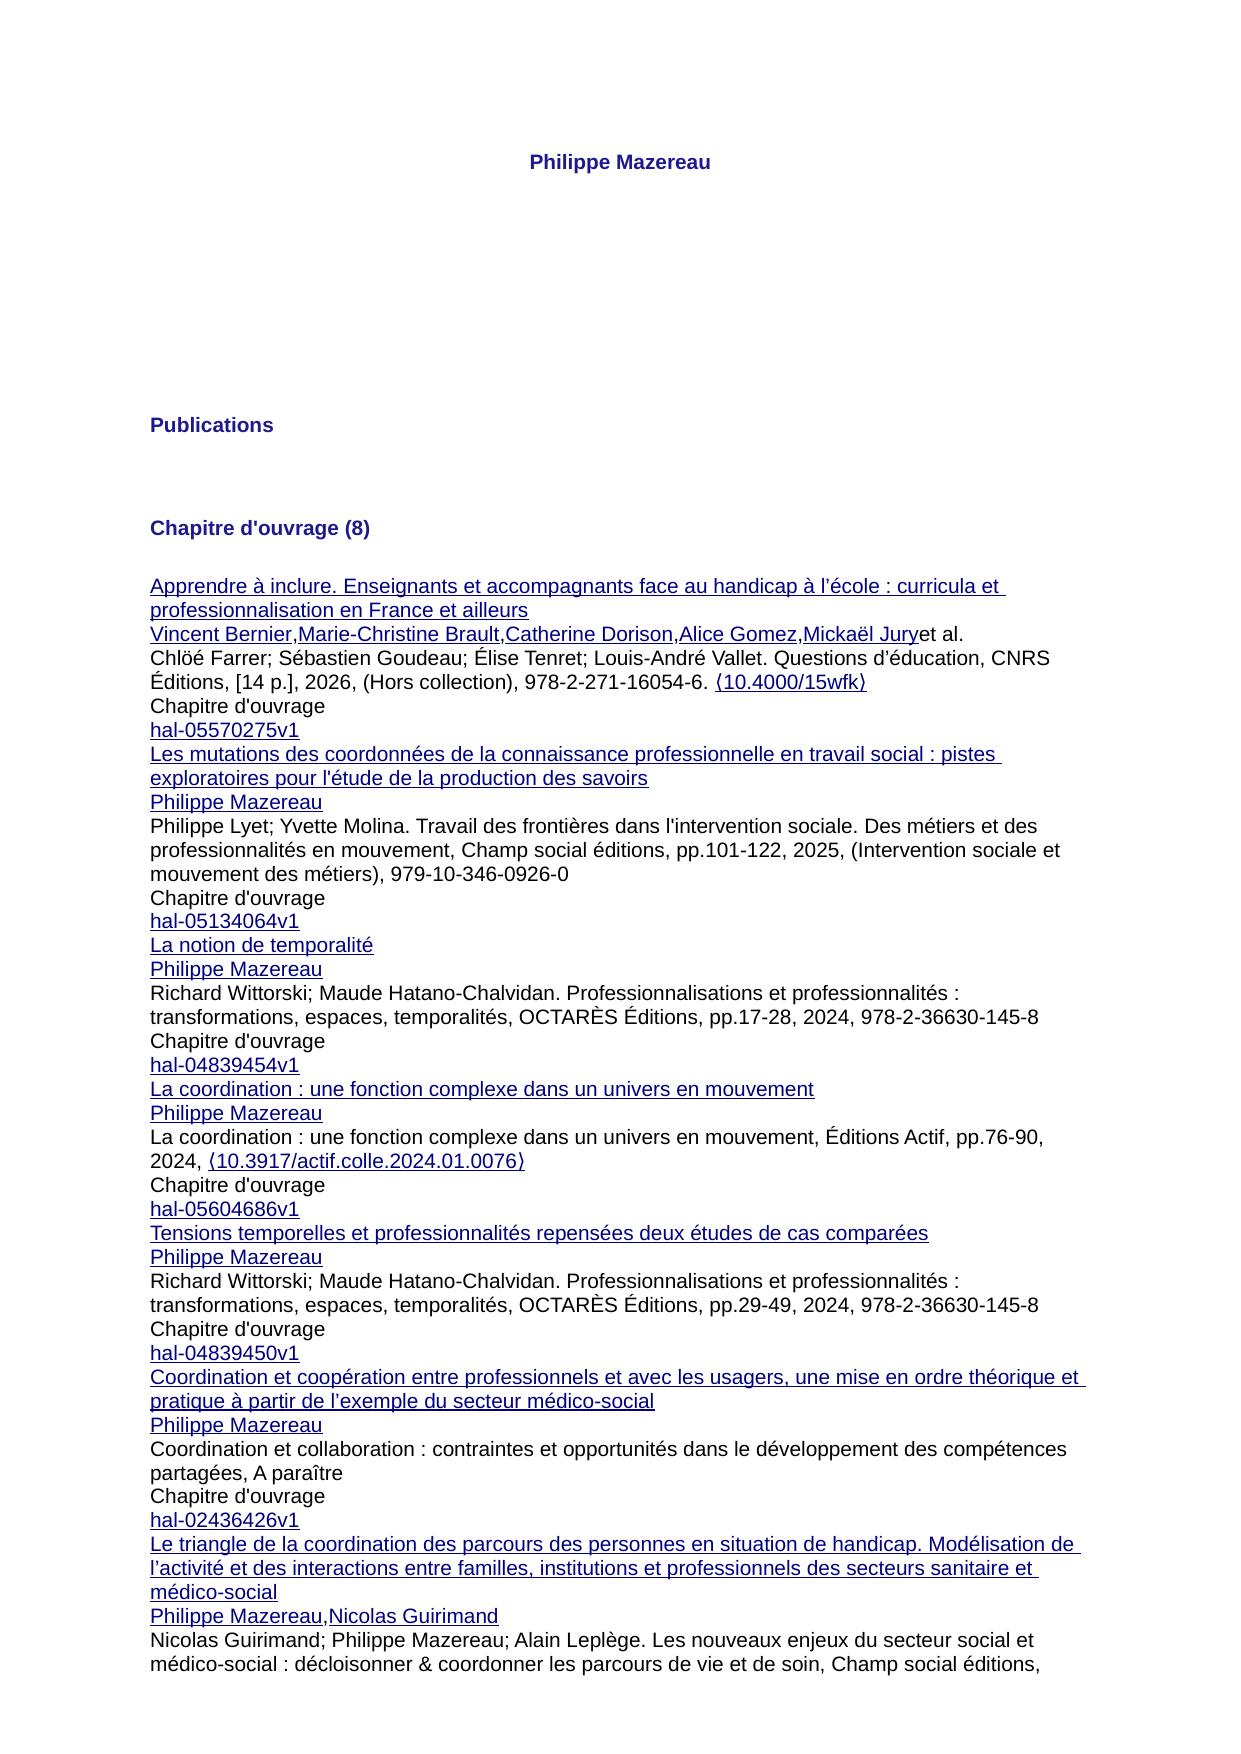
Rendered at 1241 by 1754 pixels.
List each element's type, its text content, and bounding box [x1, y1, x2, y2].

table_cell Coordination et coopération entre professionnels et avec les usagers, une mise en ordre théorique et pratique à partir de l’exemple du secteur médico-social Philippe Mazereau Coordination et collaboration : contraintes et opportunités dans le développement des compétences partagées, A paraître Chapitre d'ouvrage hal-02436426v1 [150, 1365, 1090, 1532]
table_cell Tensions temporelles et professionnalités repensées deux études de cas comparées Philippe Mazereau Richard Wittorski; Maude Hatano-Chalvidan. Professionnalisations et professionnalités : transformations, espaces, temporalités, OCTARÈS Éditions, pp.29-49, 2024, 978-2-36630-145-8 Chapitre d'ouvrage hal-04839450v1 [150, 1221, 1090, 1364]
table_cell Le triangle de la coordination des parcours des personnes en situation de handicap. Modélisation de l’activité et des interactions entre familles, institutions et professionnels des secteurs sanitaire et médico-social Philippe Mazereau,Nicolas Guirimand Nicolas Guirimand; Philippe Mazereau; Alain Leplège. Les nouveaux enjeux du secteur social et médico-social : décloisonner & coordonner les parcours de vie et de soin, Champ social éditions, [150, 1532, 1090, 1676]
table_cell La notion de temporalité Philippe Mazereau Richard Wittorski; Maude Hatano-Chalvidan. Professionnalisations et professionnalités : transformations, espaces, temporalités, OCTARÈS Éditions, pp.17-28, 2024, 978-2-36630-145-8 Chapitre d'ouvrage hal-04839454v1 [150, 933, 1090, 1077]
table_cell Les mutations des coordonnées de la connaissance professionnelle en travail social : pistes exploratoires pour l'étude de la production des savoirs Philippe Mazereau Philippe Lyet; Yvette Molina. Travail des frontières dans l'intervention sociale. Des métiers et des professionnalités en mouvement, Champ social éditions, pp.101-122, 2025, (Intervention sociale et mouvement des métiers), 979-10-346-0926-0 Chapitre d'ouvrage hal-05134064v1 [150, 742, 1090, 933]
subtitle Chapitre d'ouvrage (8) [150, 516, 1090, 539]
table_cell La coordination : une fonction complexe dans un univers en mouvement Philippe Mazereau La coordination : une fonction complexe dans un univers en mouvement, Éditions Actif, pp.76-90, 2024, ⟨10.3917/actif.colle.2024.01.0076⟩ Chapitre d'ouvrage hal-05604686v1 [150, 1077, 1090, 1221]
subtitle Publications [150, 412, 1090, 436]
subtitle Philippe Mazereau [150, 150, 1090, 174]
table_header Apprendre à inclure. Enseignants et accompagnants face au handicap à l’école : curricula et professionnalisation en France et ailleurs Vincent Bernier,Marie-Christine Brault,Catherine Dorison,Alice Gomez,Mickaël Juryet al. Chlöé Farrer; Sébastien Goudeau; Élise Tenret; Louis-André Vallet. Questions d’éducation, CNRS Éditions, [14 p.], 2026, (Hors collection), 978-2-271-16054-6. ⟨10.4000/15wfk⟩ Chapitre d'ouvrage hal-05570275v1 [150, 574, 1090, 742]
